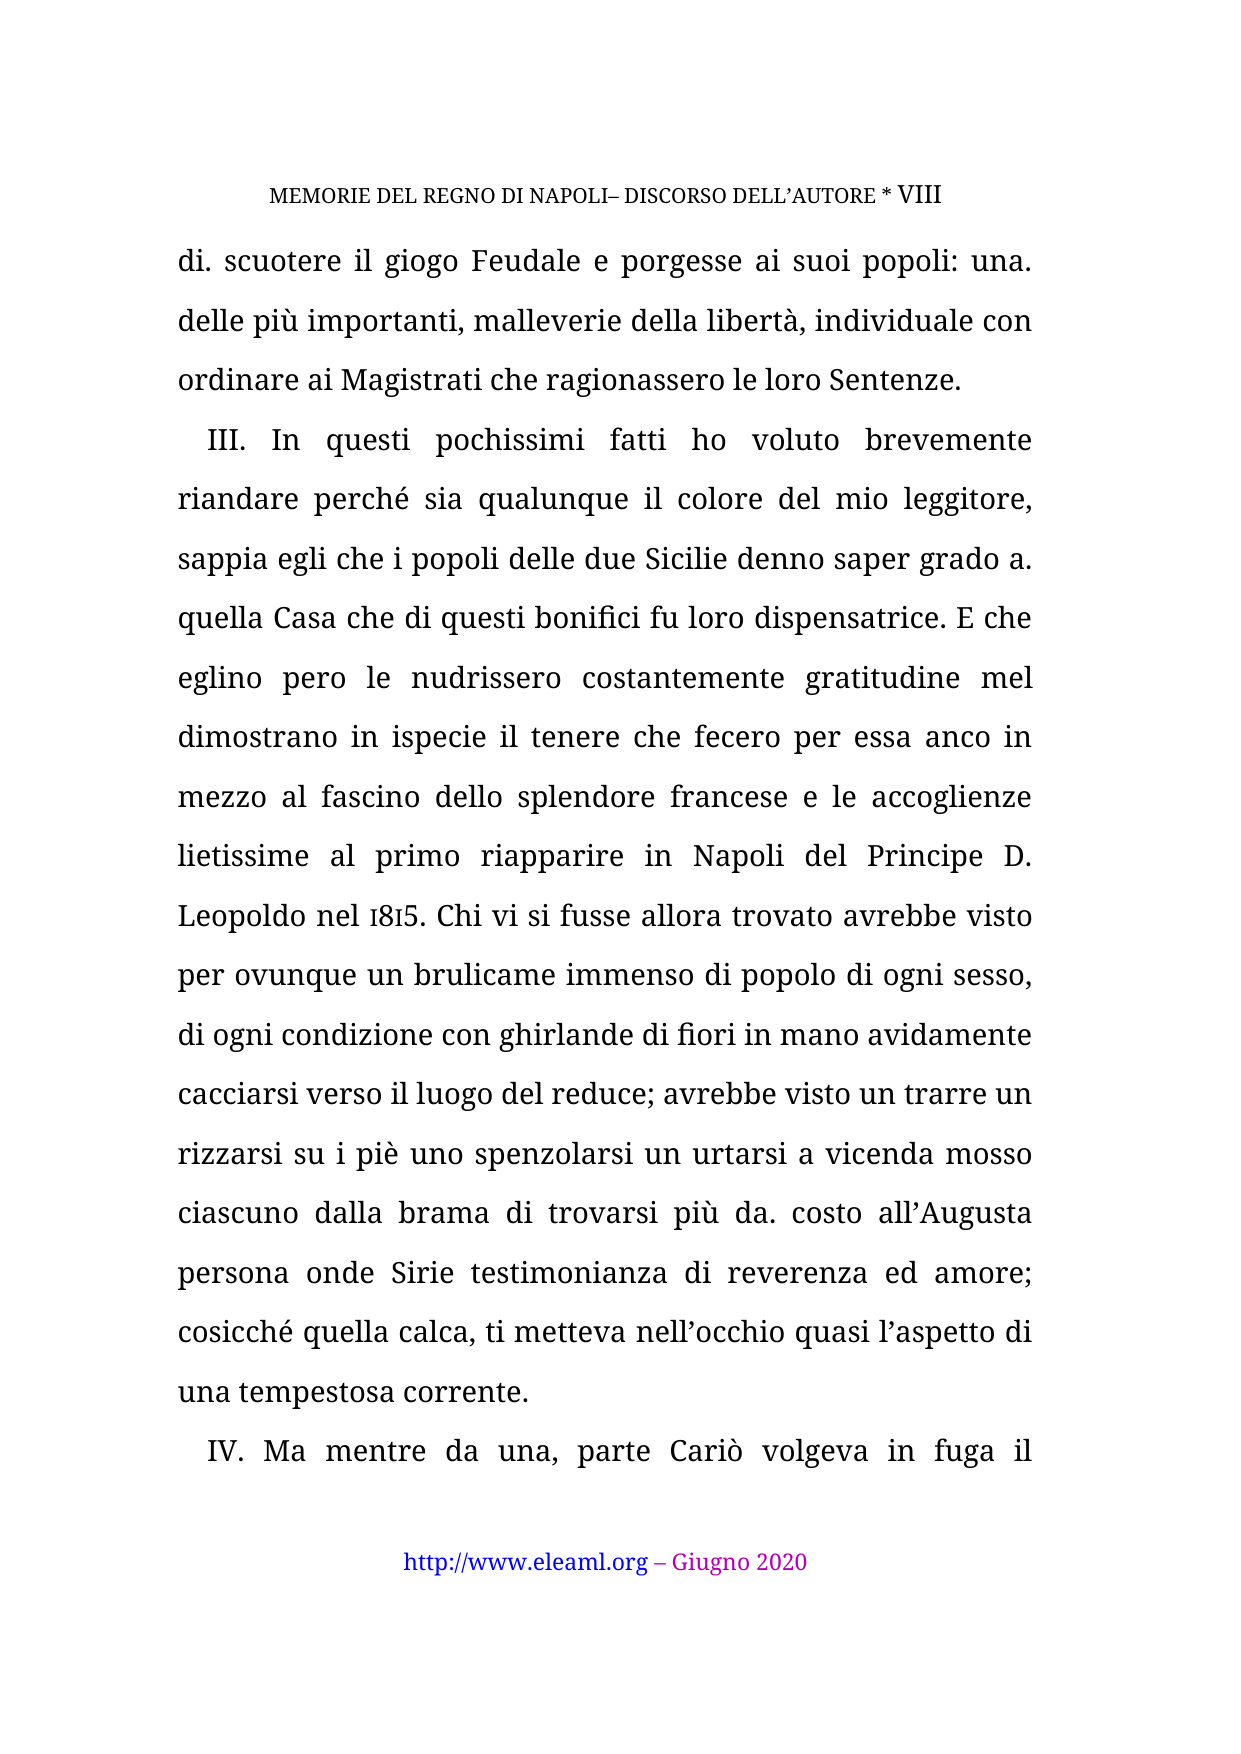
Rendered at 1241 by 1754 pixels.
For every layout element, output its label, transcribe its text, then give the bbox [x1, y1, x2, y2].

text IV. Ma mentre da una, parte Cariò volgeva in fuga il [177, 1430, 1033, 1470]
text di. scuotere il giogo Feudale e porgesse ai suoi popoli: una. delle più importanti, malleverie della libertà, individuale con ordinare ai Magistrati che ragionassero le loro Sentenze. [177, 241, 1033, 399]
text III. In questi pochissimi fatti ho voluto brevemente riandare perché sia qualunque il colore del mio leggitore, sappia egli che i popoli delle due Sicilie denno saper grado a. quella Casa che di questi bonifici fu loro dispensatrice. E che eglino pero le nudrissero costantemente gratitudine mel dimostrano in ispecie il tenere che fecero per essa anco in mezzo al fascino dello splendore francese e le accoglienze lietissime al primo riapparire in Napoli del Principe D. Leopoldo nel i8i5. Chi vi si fusse allora trovato avrebbe visto per ovunque un brulicame immenso di popolo di ogni sesso, di ogni condizione con ghirlande di fiori in mano avidamente cacciarsi verso il luogo del reduce; avrebbe visto un trarre un rizzarsi su i piè uno spenzolarsi un urtarsi a vicenda mosso ciascuno dalla brama di trovarsi più da. costo all’Augusta persona onde Sirie testimonianza di reverenza ed amore; cosicché quella calca, ti metteva nell’occhio quasi l’aspetto di una tempestosa corrente. [177, 419, 1033, 1411]
